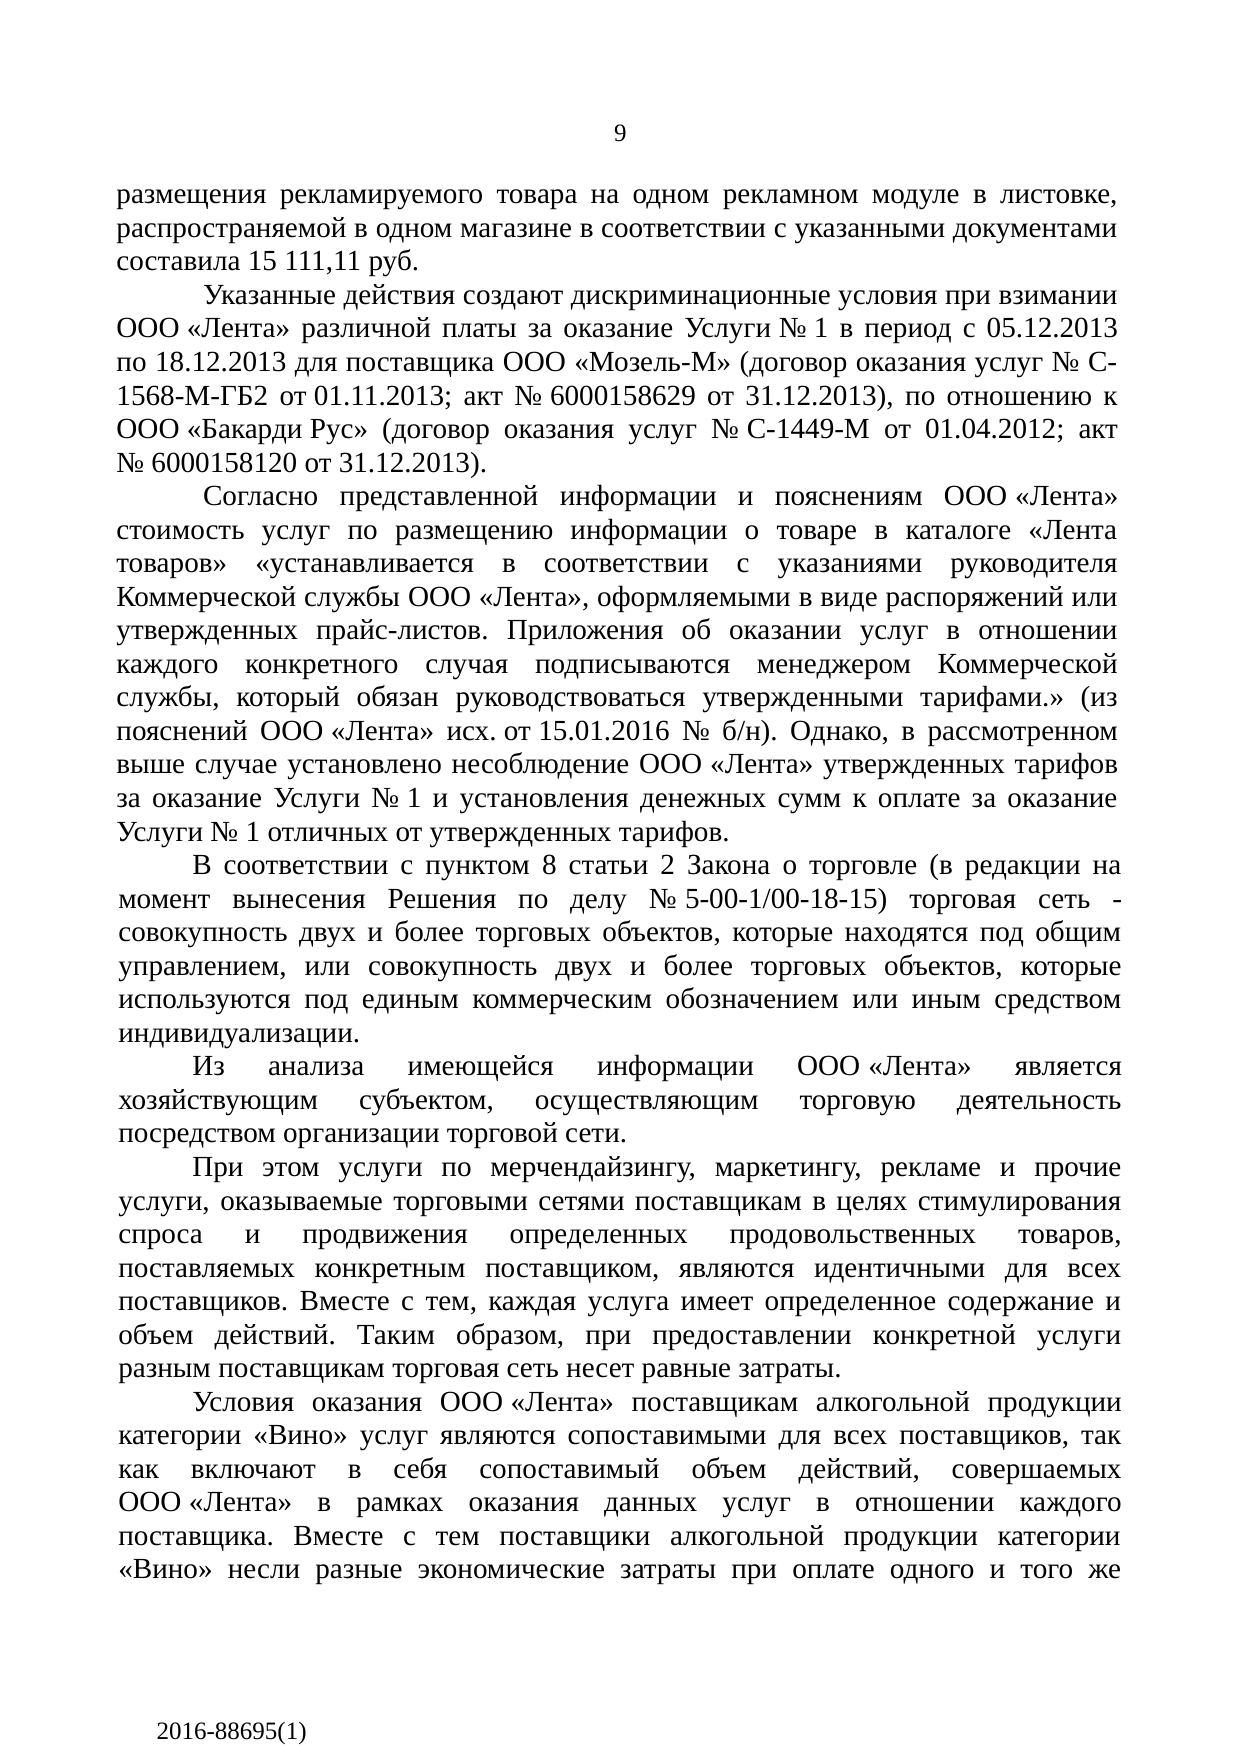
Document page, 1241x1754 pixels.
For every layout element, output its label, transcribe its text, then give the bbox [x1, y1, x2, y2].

text Условия оказания ООО «Лента» поставщикам алкогольной продукции категории «Вино» услуг являются сопоставимыми для всех поставщиков, так как включают в себя сопоставимый объем действий, совершаемых ООО «Лента» в рамках оказания данных услуг в отношении каждого поставщика. Вместе с тем поставщики алкогольной продукции категории «Вино» несли разные экономические затраты при оплате одного и того же [118, 1384, 1122, 1585]
text Указанные действия создают дискриминационные условия при взимании ООО «Лента» различной платы за оказание Услуги № 1 в период с 05.12.2013 по 18.12.2013 для поставщика ООО «Мозель-М» (договор оказания услуг № С-1568-М-ГБ2 от 01.11.2013; акт № 6000158629 от 31.12.2013), по отношению к ООО «Бакарди Рус» (договор оказания услуг № C-1449-М от 01.04.2012; акт № 6000158120 от 31.12.2013). [116, 277, 1118, 478]
text Из анализа имеющейся информации ООО «Лента» является хозяйствующим субъектом, осуществляющим торговую деятельность посредством организации торговой сети. [118, 1048, 1122, 1149]
text В соответствии с пунктом 8 статьи 2 Закона о торговле (в редакции на момент вынесения Решения по делу № 5-00-1/00-18-15) торговая сеть - совокупность двух и более торговых объектов, которые находятся под общим управлением, или совокупность двух и более торговых объектов, которые используются под единым коммерческим обозначением или иным средством индивидуализации. [118, 847, 1122, 1048]
text Согласно представленной информации и пояснениям ООО «Лента» стоимость услуг по размещению информации о товаре в каталоге «Лента товаров» «устанавливается в соответствии с указаниями руководителя Коммерческой службы ООО «Лента», оформляемыми в виде распоряжений или утвержденных прайс-листов. Приложения об оказании услуг в отношении каждого конкретного случая подписываются менеджером Коммерческой службы, который обязан руководствоваться утвержденными тарифами.» (из пояснений ООО «Лента» исх. от 15.01.2016 № б/н). Однако, в рассмотренном выше случае установлено несоблюдение ООО «Лента» утвержденных тарифов за оказание Услуги № 1 и установления денежных сумм к оплате за оказание Услуги № 1 отличных от утвержденных тарифов. [116, 478, 1118, 847]
text При этом услуги по мерчендайзингу, маркетингу, рекламе и прочие услуги, оказываемые торговыми сетями поставщикам в целях стимулирования спроса и продвижения определенных продовольственных товаров, поставляемых конкретным поставщиком, являются идентичными для всех поставщиков. Вместе с тем, каждая услуга имеет определенное содержание и объем действий. Таким образом, при предоставлении конкретной услуги разным поставщикам торговая сеть несет равные затраты. [118, 1149, 1122, 1384]
text размещения рекламируемого товара на одном рекламном модуле в листовке, распространяемой в одном магазине в соответствии с указанными документами составила 15 111,11 руб. [116, 176, 1118, 277]
